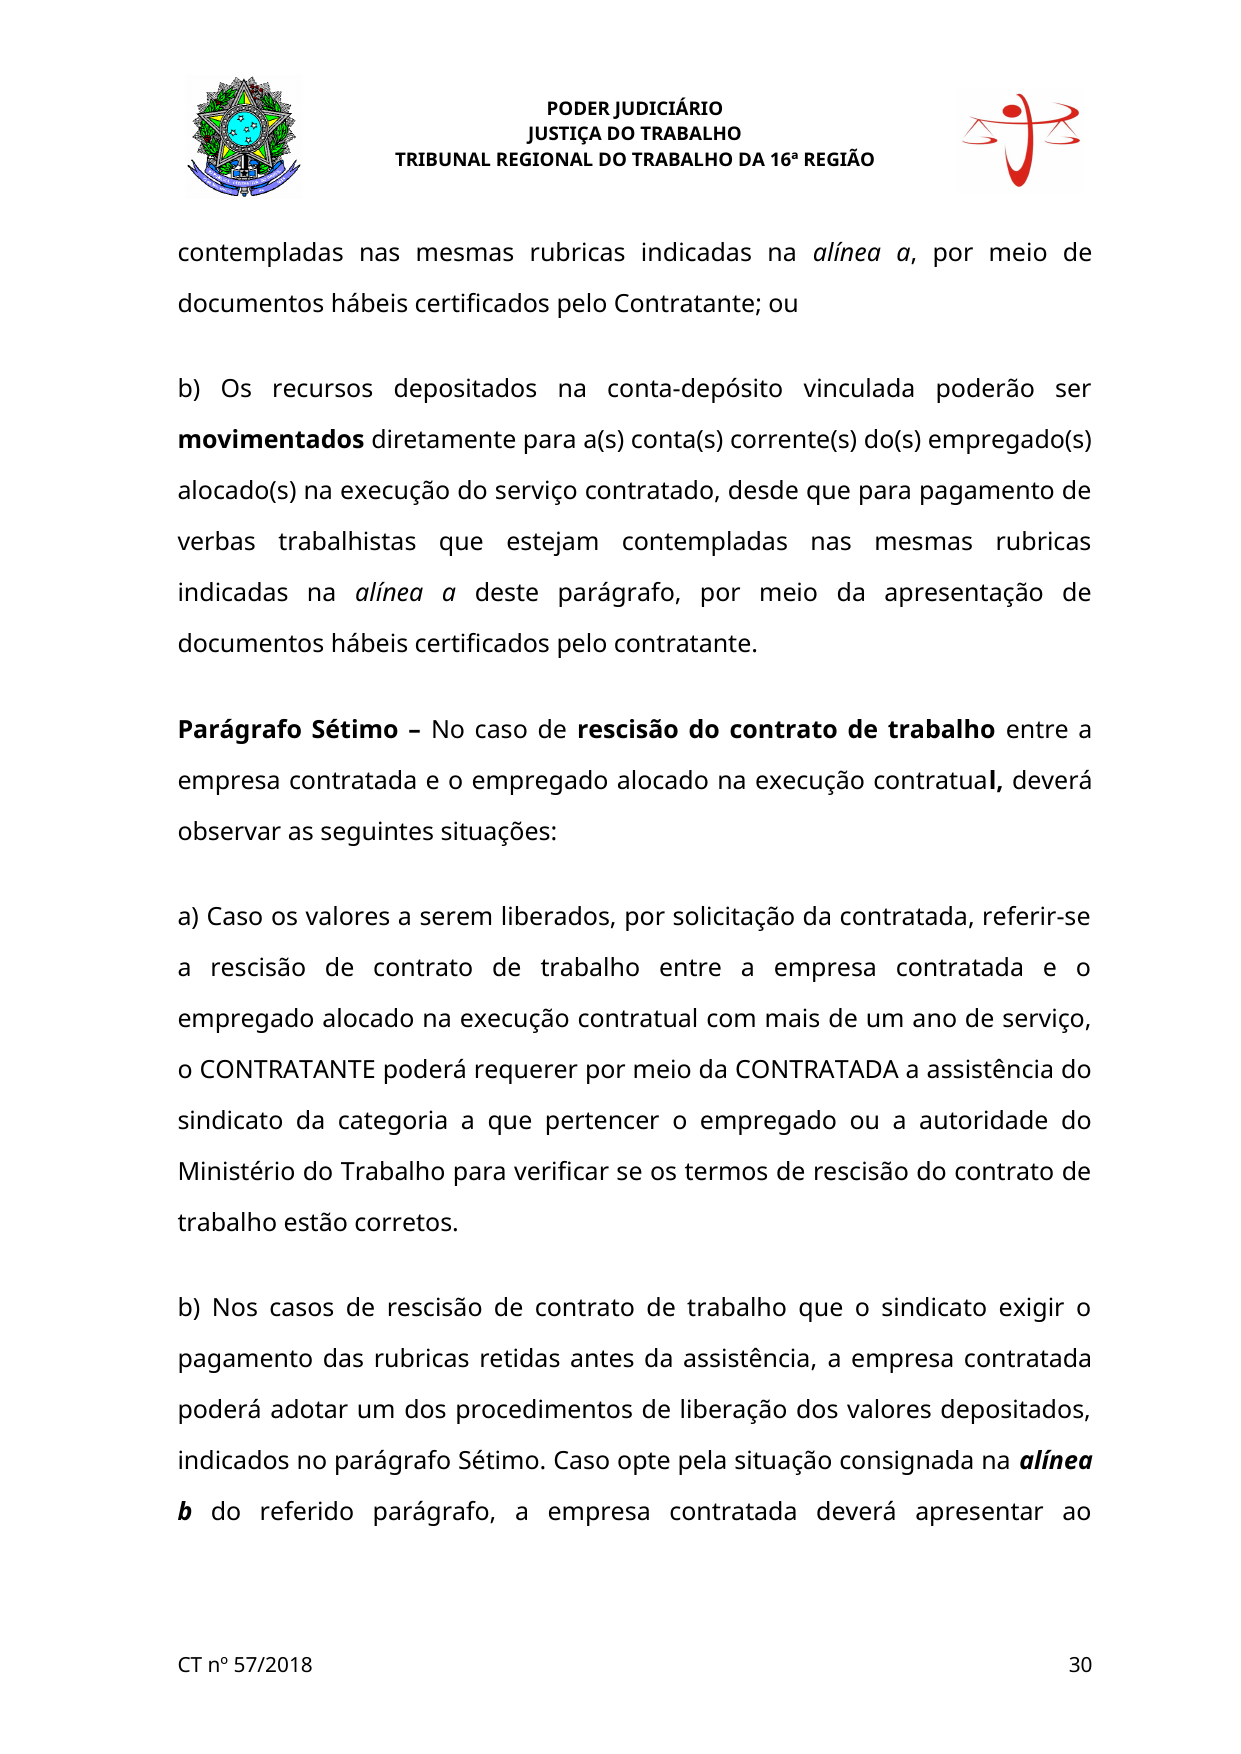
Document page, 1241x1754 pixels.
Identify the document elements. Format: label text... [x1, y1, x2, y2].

text b) Os recursos depositados na conta-depósito vinculada poderão ser movimentados diretamente para a(s) conta(s) corrente(s) do(s) empregado(s) alocado(s) na execução do serviço contratado, desde que para pagamento de verbas trabalhistas que estejam contempladas nas mesmas rubricas indicadas na alínea a deste parágrafo, por meio da apresentação de documentos hábeis certificados pelo contratante. [177, 371, 1092, 660]
picture [956, 89, 1085, 194]
text a) Caso os valores a serem liberados, por solicitação da contratada, referir-se a rescisão de contrato de trabalho entre a empresa contratada e o empregado alocado na execução contratual com mais de um ano de serviço, o CONTRATANTE poderá requerer por meio da CONTRATADA a assistência do sindicato da categoria a que pertencer o empregado ou a autoridade do Ministério do Trabalho para verificar se os termos de rescisão do contrato de trabalho estão corretos. [177, 898, 1092, 1239]
text Parágrafo Sétimo – No caso de rescisão do contrato de trabalho entre a empresa contratada e o empregado alocado na execução contratual, deverá observar as seguintes situações: [177, 711, 1092, 847]
text b) Nos casos de rescisão de contrato de trabalho que o sindicato exigir o pagamento das rubricas retidas antes da assistência, a empresa contratada poderá adotar um dos procedimentos de liberação dos valores depositados, indicados no parágrafo Sétimo. Caso opte pela situação consignada na alínea b do referido parágrafo, a empresa contratada deverá apresentar ao [177, 1290, 1092, 1528]
text contempladas nas mesmas rubricas indicadas na alínea a, por meio de documentos hábeis certificados pelo Contratante; ou [177, 235, 1092, 320]
